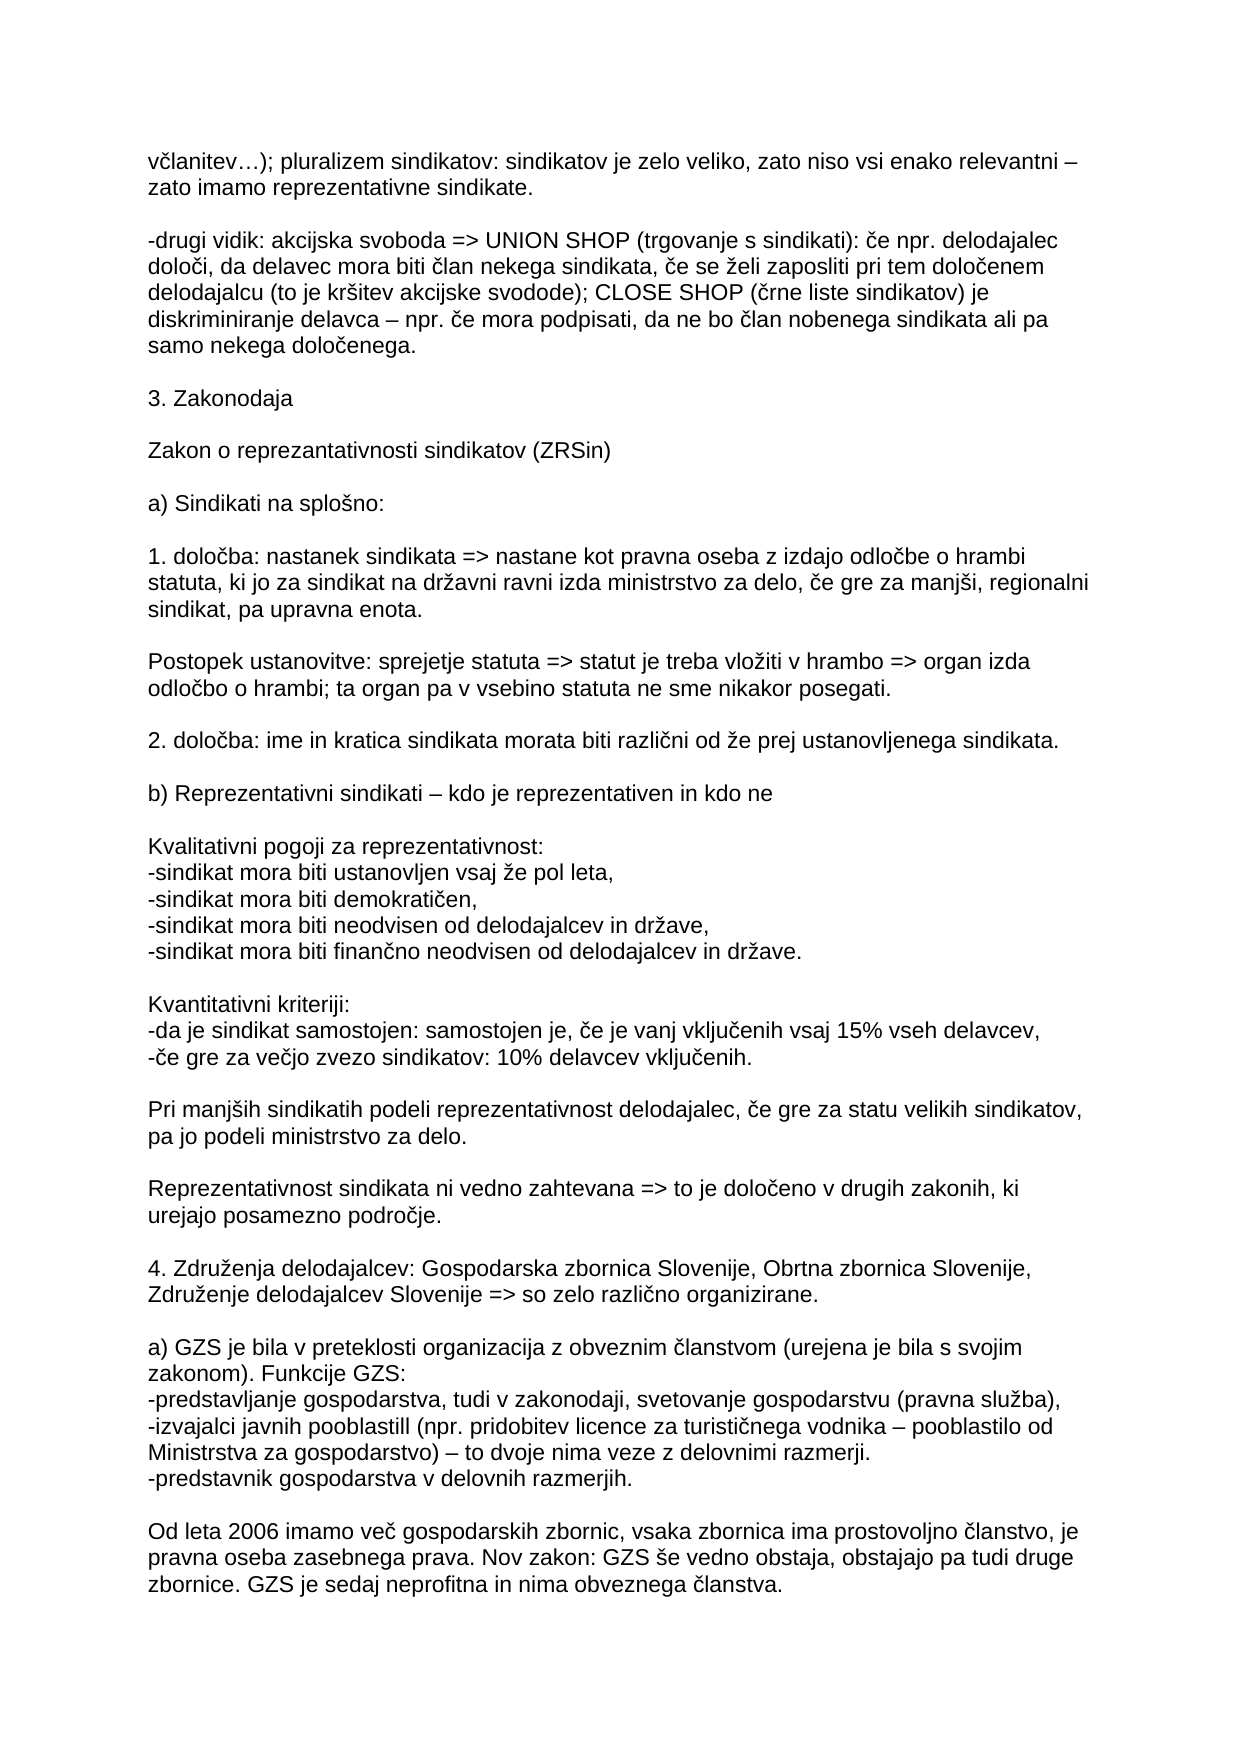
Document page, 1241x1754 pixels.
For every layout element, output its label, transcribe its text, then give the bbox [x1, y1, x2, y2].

text b) Reprezentativni sindikati – kdo je reprezentativen in kdo ne [148, 780, 1093, 806]
text -sindikat mora biti demokratičen, [148, 886, 1093, 912]
text -predstavljanje gospodarstva, tudi v zakonodaji, svetovanje gospodarstvu (pravna služba), [148, 1386, 1093, 1413]
text -predstavnik gospodarstva v delovnih razmerjih. [148, 1465, 1093, 1492]
text Kvalitativni pogoji za reprezentativnost: [148, 833, 1093, 859]
text 2. določba: ime in kratica sindikata morata biti različni od že prej ustanovljenega sindikata. [148, 727, 1093, 754]
text Pri manjših sindikatih podeli reprezentativnost delodajalec, če gre za statu velikih sindikatov, pa jo podeli ministrstvo za delo. [148, 1096, 1093, 1149]
text Postopek ustanovitve: sprejetje statuta => statut je treba vložiti v hrambo => organ izda odločbo o hrambi; ta organ pa v vsebino statuta ne sme nikakor posegati. [148, 648, 1093, 701]
text 3. Zakonodaja [148, 385, 1093, 411]
text -da je sindikat samostojen: samostojen je, če je vanj vključenih vsaj 15% vseh delavcev, [148, 1017, 1093, 1044]
text -če gre za večjo zvezo sindikatov: 10% delavcev vključenih. [148, 1044, 1093, 1070]
text včlanitev…); pluralizem sindikatov: sindikatov je zelo veliko, zato niso vsi enako relevantni – zato imamo reprezentativne sindikate. [148, 148, 1093, 200]
text Reprezentativnost sindikata ni vedno zahtevana => to je določeno v drugih zakonih, ki urejajo posamezno področje. [148, 1175, 1093, 1228]
text -sindikat mora biti neodvisen od delodajalcev in države, [148, 912, 1093, 938]
text a) Sindikati na splošno: [148, 490, 1093, 517]
text 1. določba: nastanek sindikata => nastane kot pravna oseba z izdajo odločbe o hrambi statuta, ki jo za sindikat na državni ravni izda ministrstvo za delo, če gre za manjši, regionalni sindikat, pa upravna enota. [148, 543, 1093, 622]
text -sindikat mora biti finančno neodvisen od delodajalcev in države. [148, 938, 1093, 964]
text 4. Združenja delodajalcev: Gospodarska zbornica Slovenije, Obrtna zbornica Slovenije, Združenje delodajalcev Slovenije => so zelo različno organizirane. [148, 1254, 1093, 1307]
text Kvantitativni kriteriji: [148, 991, 1093, 1017]
text -izvajalci javnih pooblastill (npr. pridobitev licence za turističnega vodnika – pooblastilo od Ministrstva za gospodarstvo) – to dvoje nima veze z delovnimi razmerji. [148, 1413, 1093, 1465]
text -sindikat mora biti ustanovljen vsaj že pol leta, [148, 859, 1093, 886]
text Od leta 2006 imamo več gospodarskih zbornic, vsaka zbornica ima prostovoljno članstvo, je pravna oseba zasebnega prava. Nov zakon: GZS še vedno obstaja, obstajajo pa tudi druge zbornice. GZS je sedaj neprofitna in nima obveznega članstva. [148, 1518, 1093, 1597]
text a) GZS je bila v preteklosti organizacija z obveznim članstvom (urejena je bila s svojim zakonom). Funkcije GZS: [148, 1333, 1093, 1386]
text -drugi vidik: akcijska svoboda => UNION SHOP (trgovanje s sindikati): če npr. delodajalec določi, da delavec mora biti član nekega sindikata, če se želi zaposliti pri tem določenem delodajalcu (to je kršitev akcijske svodode); CLOSE SHOP (črne liste sindikatov) je diskriminiranje delavca – npr. če mora podpisati, da ne bo član nobenega sindikata ali pa samo nekega določenega. [148, 227, 1093, 358]
text Zakon o reprezantativnosti sindikatov (ZRSin) [148, 437, 1093, 464]
